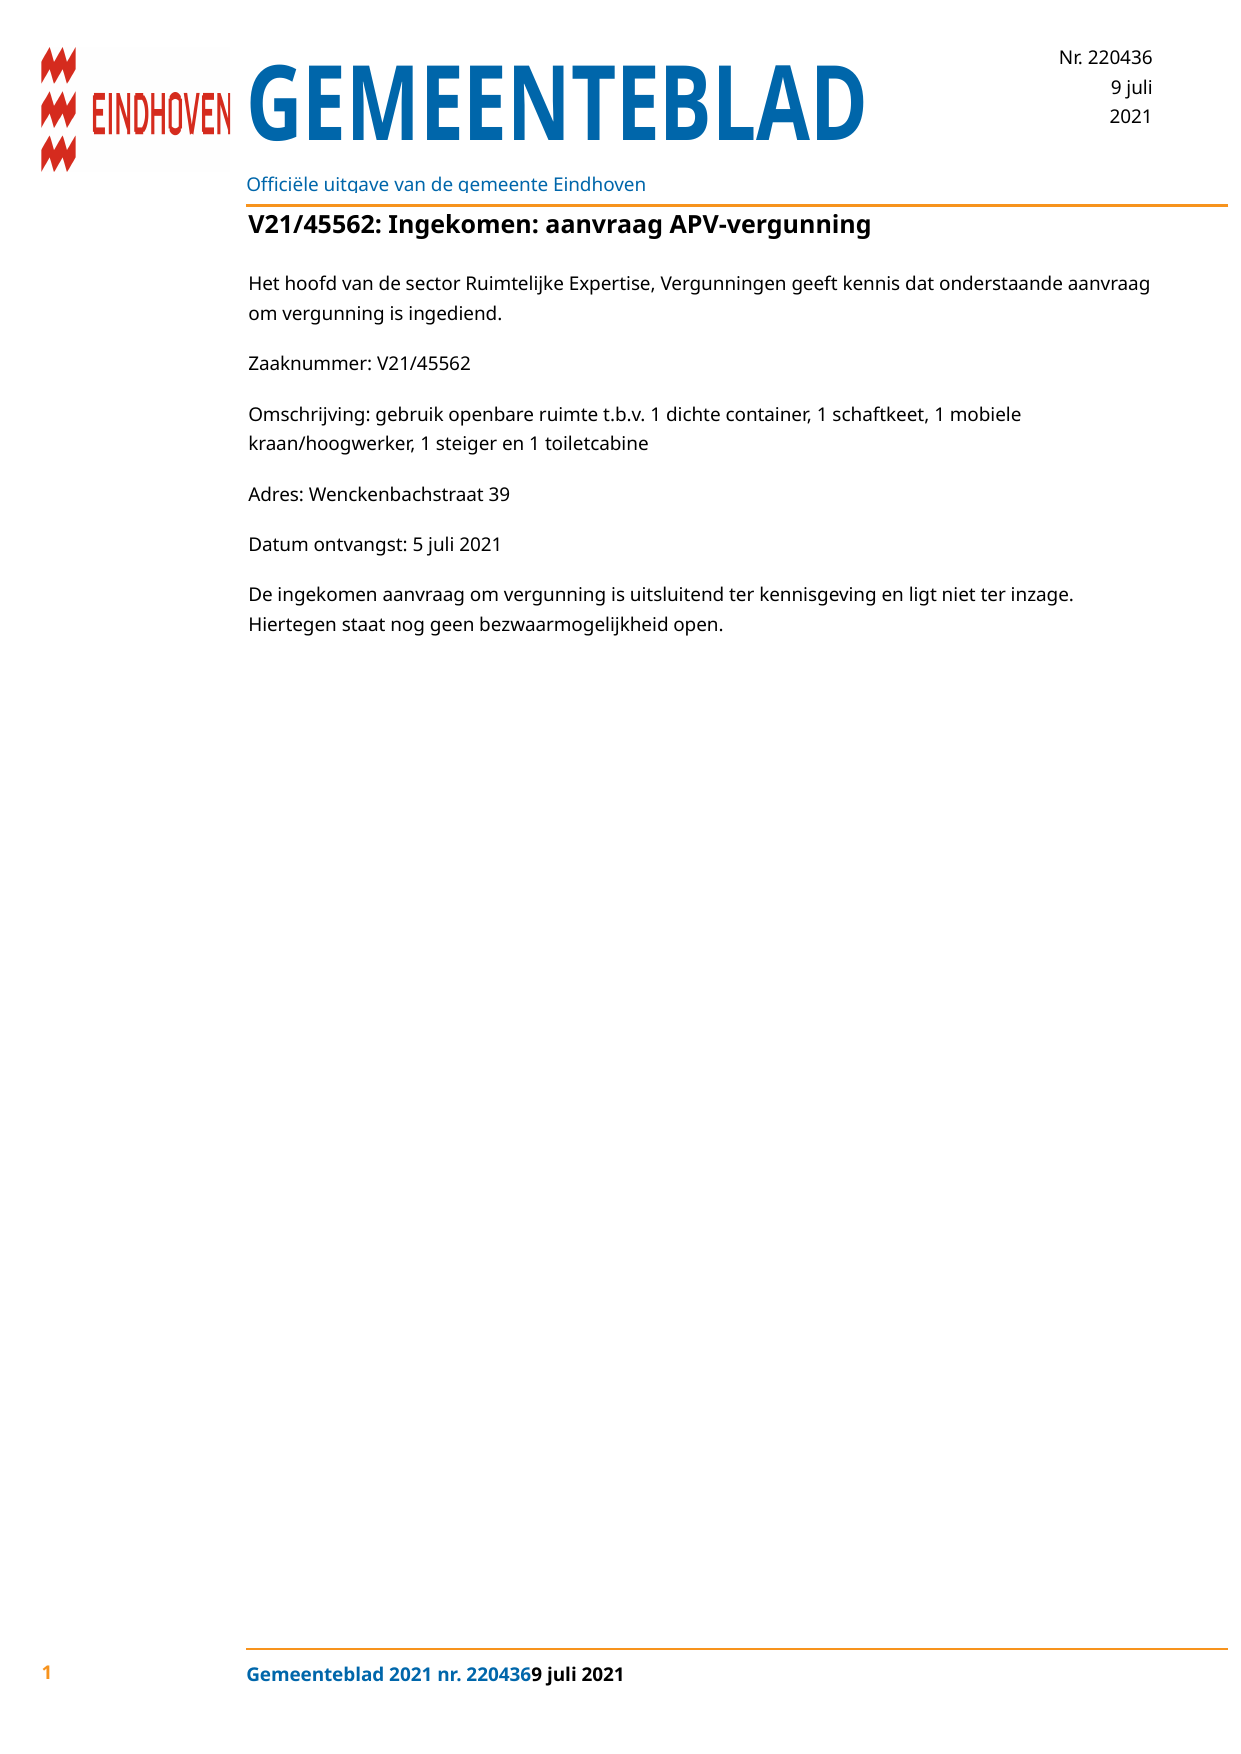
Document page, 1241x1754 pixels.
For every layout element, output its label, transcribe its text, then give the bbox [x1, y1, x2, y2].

text V21/45562: Ingekomen: aanvraag APV-vergunning [248, 207, 1152, 241]
text Datum ontvangst: 5 juli 2021 [248, 531, 1152, 557]
text De ingekomen aanvraag om vergunning is uitsluitend ter kennisgeving en ligt niet ter inzage. Hiertegen staat nog geen bezwaarmogelijkheid open. [248, 582, 1152, 637]
picture [41, 47, 231, 172]
text Zaaknummer: V21/45562 [248, 350, 1152, 376]
text Omschrijving: gebruik openbare ruimte t.b.v. 1 dichte container, 1 schaftkeet, 1 mobiele kraan/hoogwerker, 1 steiger en 1 toiletcabine [248, 401, 1152, 456]
text Adres: Wenckenbachstraat 39 [248, 481, 1152, 506]
text Het hoofd van de sector Ruimtelijke Expertise, Vergunningen geeft kennis dat onderstaande aanvraag om vergunning is ingediend. [248, 270, 1152, 326]
